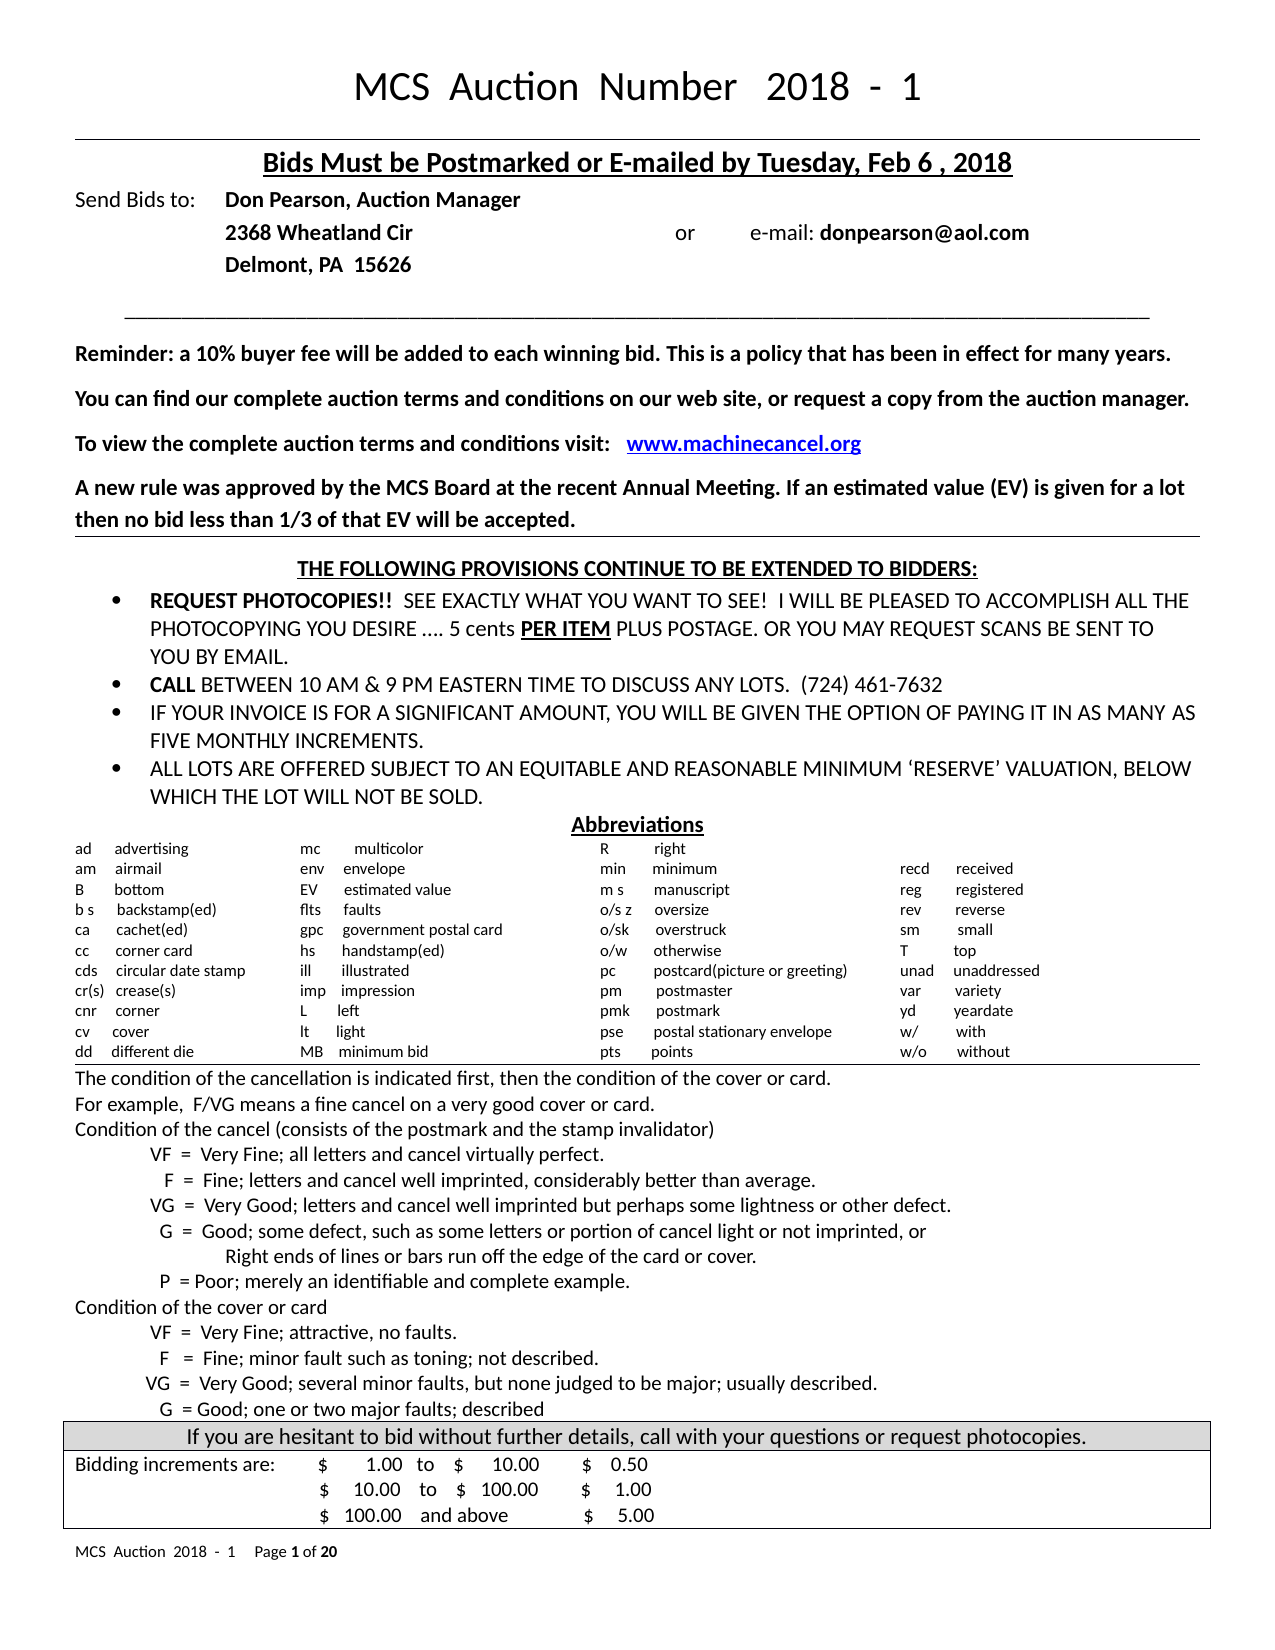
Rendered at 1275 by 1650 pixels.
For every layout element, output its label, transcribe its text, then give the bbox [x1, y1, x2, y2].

text P = Poor; merely an identifiable and complete example. [75, 1269, 1200, 1294]
text For example, F/VG means a fine cancel on a very good cover or card. [75, 1091, 1200, 1116]
text 2368 Wheatland Cir or e-mail: donpearson@aol.com [75, 218, 1200, 246]
list REQUEST PHOTOCOPIES!! SEE EXACTLY WHAT YOU WANT TO SEE! I WILL BE PLEASED TO ACCOMPLISH ALL THE PHOTOCOPYING YOU DESIRE …. 5 cents PER ITEM PLUS POSTAGE. OR YOU MAY REQUEST SCANS BE SENT TO YOU BY EMAIL. [112, 586, 1200, 670]
text cds circular date stamp ill illustrated pc postcard(picture or greeting) unad unaddressed [75, 960, 1200, 980]
text G = Good; some defect, such as some letters or portion of cancel light or not imprinted, or [75, 1218, 1200, 1243]
text Delmont, PA 15626 [75, 250, 1200, 278]
table_header If you are hesitant to bid without further details, call with your questions or request photocopies. [64, 1422, 1210, 1450]
text dd different die MB minimum bid pts points w/o without [75, 1041, 1200, 1064]
text F = Fine; letters and cancel well imprinted, considerably better than average. [75, 1167, 1200, 1192]
text cr(s) crease(s) imp impression pm postmaster var variety [75, 980, 1200, 1001]
text Right ends of lines or bars run off the edge of the card or cover. [75, 1243, 1200, 1269]
text Abbreviations [75, 810, 1200, 838]
text cc corner card hs handstamp(ed) o/w otherwise T top [75, 940, 1200, 960]
text To view the complete auction terms and conditions visit: www.machinecancel.org [75, 429, 1200, 457]
list IF YOUR INVOICE IS FOR A SIGNIFICANT AMOUNT, YOU WILL BE GIVEN THE OPTION OF PAYING IT IN AS MANY AS FIVE MONTHLY INCREMENTS. [112, 698, 1200, 754]
text cv cover lt light pse postal stationary envelope w/ with [75, 1021, 1200, 1041]
text ad advertising mc multicolor R right [75, 838, 1200, 858]
text The condition of the cancellation is indicated first, then the condition of the cover or card. [75, 1065, 1200, 1091]
text VG = Very Good; several minor faults, but none judged to be major; usually described. [75, 1370, 1200, 1396]
list ALL LOTS ARE OFFERED SUBJECT TO AN EQUITABLE AND REASONABLE MINIMUM ‘RESERVE’ VALUATION, BELOW WHICH THE LOT WILL NOT BE SOLD. [112, 754, 1200, 810]
text Condition of the cover or card [75, 1294, 1200, 1319]
text F = Fine; minor fault such as toning; not described. [75, 1345, 1200, 1370]
text G = Good; one or two major faults; described [75, 1396, 1200, 1421]
text __________________________________________________________________________________________ [75, 294, 1200, 323]
text Reminder: a 10% buyer fee will be added to each winning bid. This is a policy that has been in effect for many years. [75, 339, 1200, 367]
text A new rule was approved by the MCS Board at the recent Annual Meeting. If an estimated value (EV) is given for a lot then no bid less than 1/3 of that EV will be accepted. [75, 473, 1200, 536]
text THE FOLLOWING PROVISIONS CONTINUE TO BE EXTENDED TO BIDDERS: [75, 554, 1200, 582]
text ca cachet(ed) gpc government postal card o/sk overstruck sm small [75, 919, 1200, 940]
text VF = Very Fine; attractive, no faults. [75, 1319, 1200, 1345]
text B bottom EV estimated value m s manuscript reg registered [75, 879, 1200, 899]
text b s backstamp(ed) flts faults o/s z oversize rev reverse [75, 899, 1200, 919]
text Send Bids to: Don Pearson, Auction Manager [75, 186, 1200, 213]
text Condition of the cancel (consists of the postmark and the stamp invalidator) [75, 1116, 1200, 1142]
text cnr corner L left pmk postmark yd yeardate [75, 1001, 1200, 1021]
text VG = Very Good; letters and cancel well imprinted but perhaps some lightness or other defect. [75, 1192, 1200, 1218]
list CALL BETWEEN 10 AM & 9 PM EASTERN TIME TO DISCUSS ANY LOTS. (724) 461-7632 [112, 670, 1200, 698]
text VF = Very Fine; all letters and cancel virtually perfect. [75, 1142, 1200, 1167]
table_cell Bidding increments are: $ 1.00 to $ 10.00 $ 0.50 $ 10.00 to $ 100.00 $ 1.00 $ 100.00 and above $ 5.00 [64, 1451, 1210, 1527]
text Bids Must be Postmarked or E-mailed by Tuesday, Feb 6 , 2018 [75, 144, 1200, 180]
text You can find our complete auction terms and conditions on our web site, or request a copy from the auction manager. [75, 384, 1200, 412]
text am airmail env envelope min minimum recd received [75, 858, 1200, 879]
